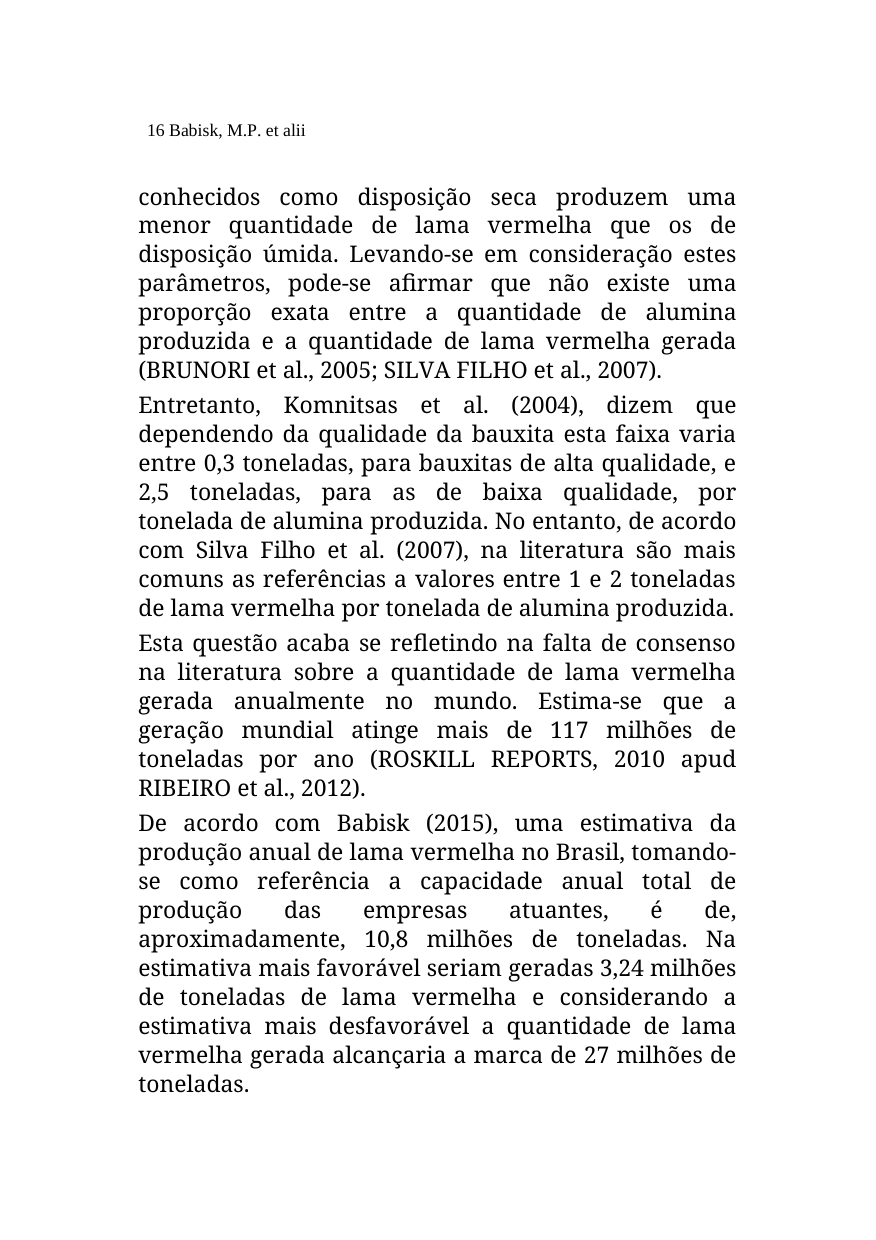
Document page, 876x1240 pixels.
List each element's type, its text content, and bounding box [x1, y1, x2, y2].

text Entretanto, Komnitsas et al. (2004), dizem que dependendo da qualidade da bauxita esta faixa varia entre 0,3 toneladas, para bauxitas de alta qualidade, e 2,5 toneladas, para as de baixa qualidade, por tonelada de alumina produzida. No entanto, de acordo com Silva Filho et al. (2007), na literatura são mais comuns as referências a valores entre 1 e 2 toneladas de lama vermelha por tonelada de alumina produzida. [138, 391, 737, 622]
text conhecidos como disposição seca produzem uma menor quantidade de lama vermelha que os de disposição úmida. Levando-se em consideração estes parâmetros, pode-se afirmar que não existe uma proporção exata entre a quantidade de alumina produzida e a quantidade de lama vermelha gerada (BRUNORI et al., 2005; SILVA FILHO et al., 2007). [138, 182, 737, 384]
text Esta questão acaba se refletindo na falta de consenso na literatura sobre a quantidade de lama vermelha gerada anualmente no mundo. Estima-se que a geração mundial atinge mais de 117 milhões de toneladas por ano (ROSKILL REPORTS, 2010 apud RIBEIRO et al., 2012). [138, 629, 737, 802]
text De acordo com Babisk (2015), uma estimativa da produção anual de lama vermelha no Brasil, tomando-se como referência a capacidade anual total de produção das empresas atuantes, é de, aproximadamente, 10,8 milhões de toneladas. Na estimativa mais favorável seriam geradas 3,24 milhões de toneladas de lama vermelha e considerando a estimativa mais desfavorável a quantidade de lama vermelha gerada alcançaria a marca de 27 milhões de toneladas. [138, 809, 737, 1098]
